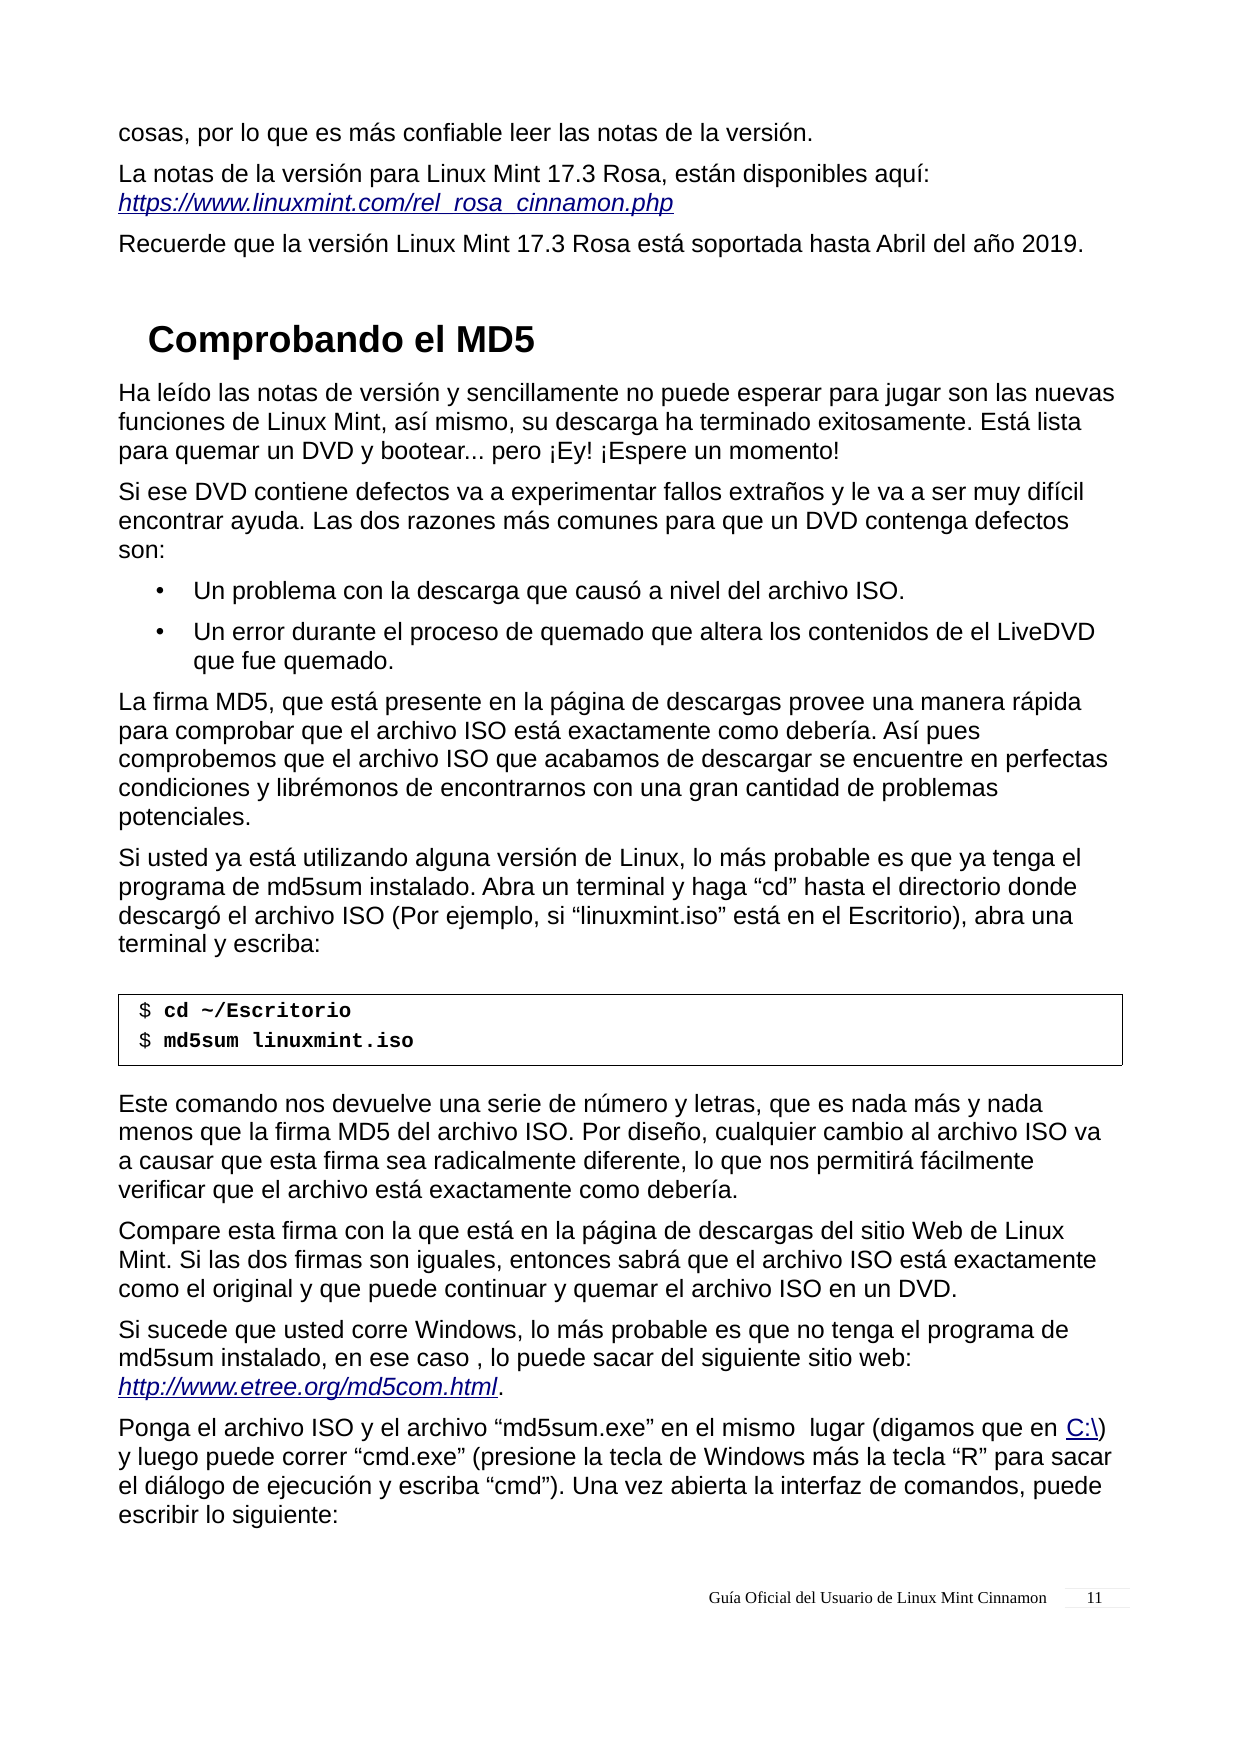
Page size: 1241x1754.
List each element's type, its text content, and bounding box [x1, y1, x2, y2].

list Un error durante el proceso de quemado que altera los contenidos de el LiveDVD que fue quemado. [156, 617, 1122, 674]
text Ponga el archivo ISO y el archivo “md5sum.exe” en el mismo lugar (digamos que en C:\) y luego puede correr “cmd.exe” (presione la tecla de Windows más la tecla “R” para sacar el diálogo de ejecución y escriba “cmd”). Una vez abierta la interfaz de comandos, puede escribir lo siguiente: [118, 1413, 1122, 1528]
subtitle Comprobando el MD5 [118, 318, 1122, 361]
text Ha leído las notas de versión y sencillamente no puede esperar para jugar son las nuevas funciones de Linux Mint, así mismo, su descarga ha terminado exitosamente. Está lista para quemar un DVD y bootear... pero ¡Ey! ¡Espere un momento! [118, 378, 1122, 465]
text Compare esta firma con la que está en la página de descargas del sitio Web de Linux Mint. Si las dos firmas son iguales, entonces sabrá que el archivo ISO está exactamente como el original y que puede continuar y quemar el archivo ISO en un DVD. [118, 1216, 1122, 1302]
text Este comando nos devuelve una serie de número y letras, que es nada más y nada menos que la firma MD5 del archivo ISO. Por diseño, cualquier cambio al archivo ISO va a causar que esta firma sea radicalmente diferente, lo que nos permitirá fácilmente verificar que el archivo está exactamente como debería. [118, 1089, 1122, 1204]
table_header $ cd ~/Escritorio $ md5sum linuxmint.iso [119, 995, 1122, 1065]
text La firma MD5, que está presente en la página de descargas provee una manera rápida para comprobar que el archivo ISO está exactamente como debería. Así pues comprobemos que el archivo ISO que acabamos de descargar se encuentre en perfectas condiciones y librémonos de encontrarnos con una gran cantidad de problemas potenciales. [118, 687, 1122, 831]
text cosas, por lo que es más confiable leer las notas de la versión. [118, 118, 1122, 147]
text Si sucede que usted corre Windows, lo más probable es que no tenga el programa de md5sum instalado, en ese caso , lo puede sacar del siguiente sitio web: http://www.etree.org/md5com.html. [118, 1315, 1122, 1401]
text Recuerde que la versión Linux Mint 17.3 Rosa está soportada hasta Abril del año 2019. [118, 229, 1122, 258]
text Si ese DVD contiene defectos va a experimentar fallos extraños y le va a ser muy difícil encontrar ayuda. Las dos razones más comunes para que un DVD contenga defectos son: [118, 477, 1122, 563]
text Si usted ya está utilizando alguna versión de Linux, lo más probable es que ya tenga el programa de md5sum instalado. Abra un terminal y haga “cd” hasta el directorio donde descargó el archivo ISO (Por ejemplo, si “linuxmint.iso” está en el Escritorio), abra una terminal y escriba: [118, 843, 1122, 958]
text La notas de la versión para Linux Mint 17.3 Rosa, están disponibles aquí: https://www.linuxmint.com/rel_rosa_cinnamon.php [118, 159, 1122, 217]
list Un problema con la descarga que causó a nivel del archivo ISO. [156, 576, 1122, 604]
